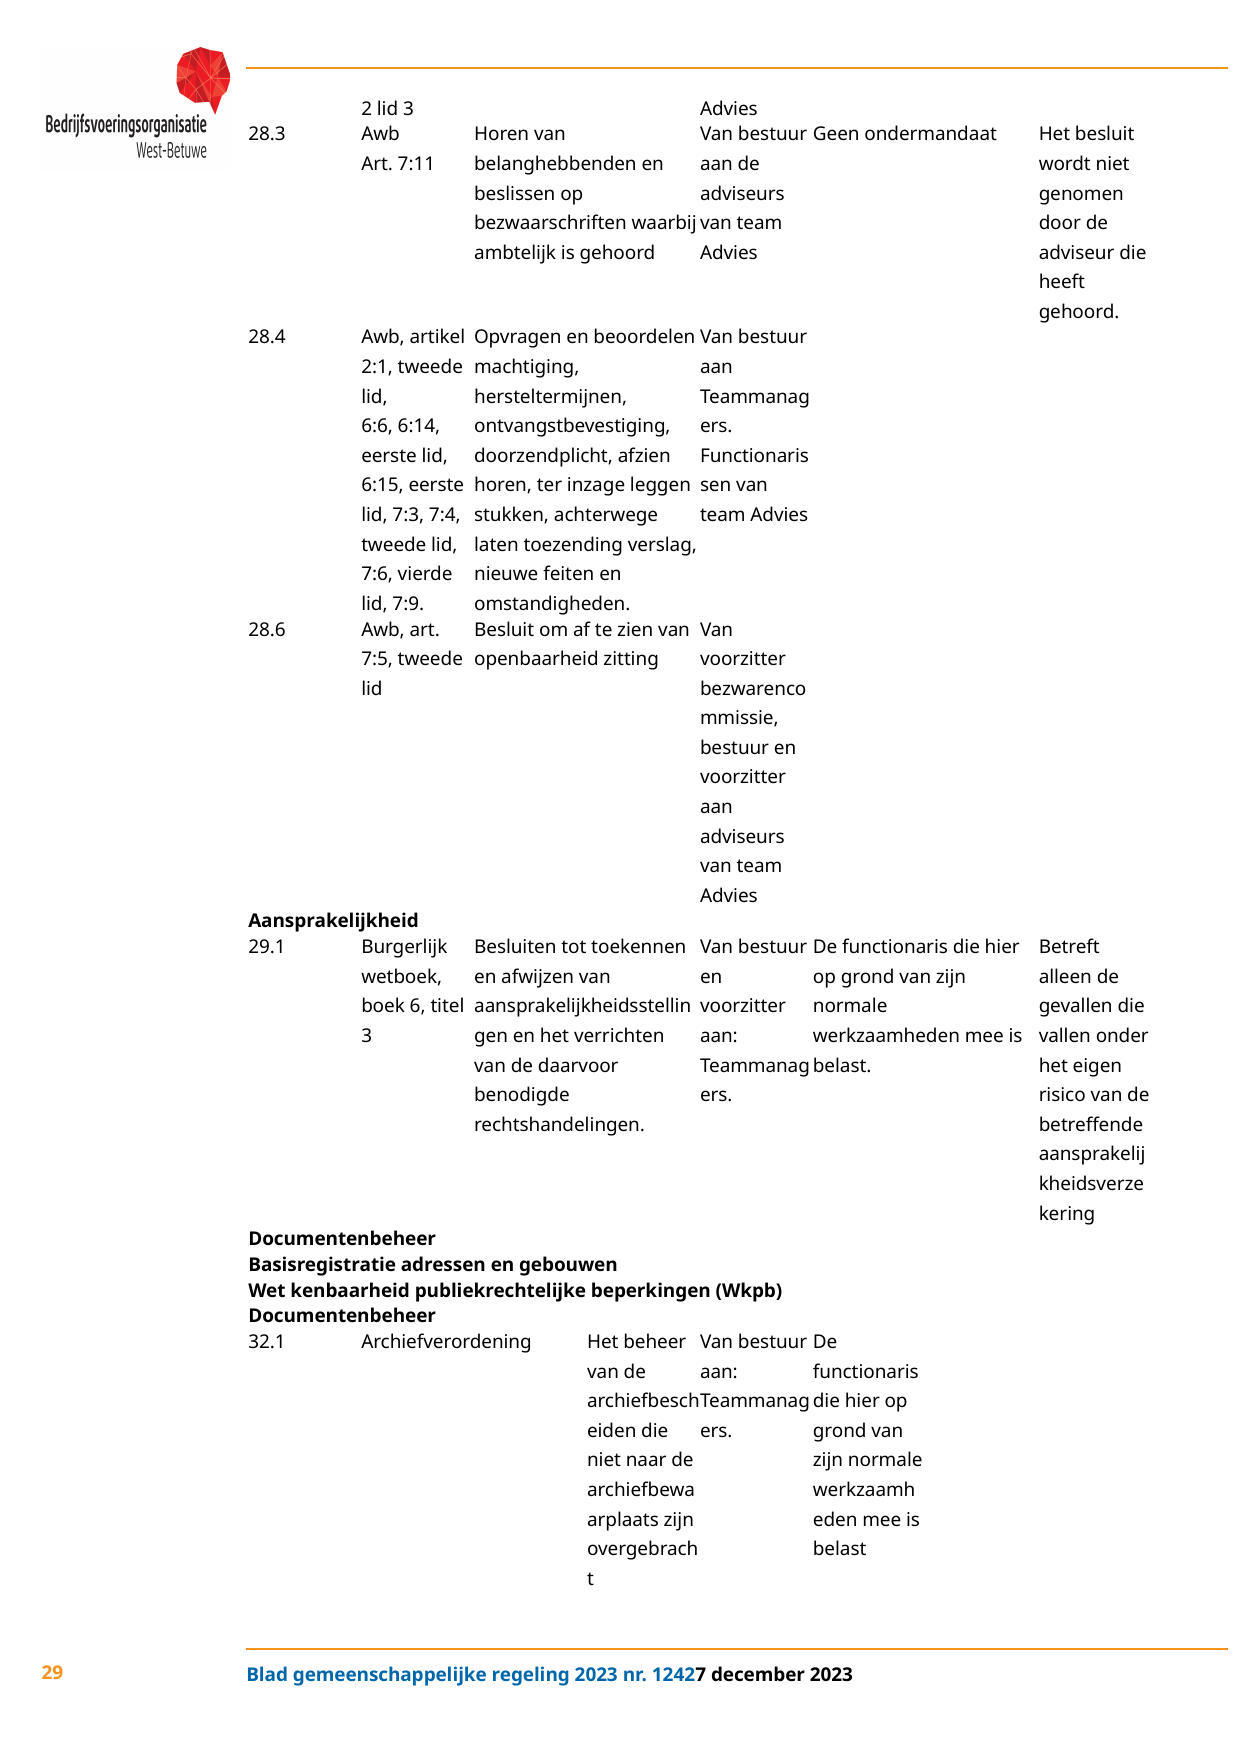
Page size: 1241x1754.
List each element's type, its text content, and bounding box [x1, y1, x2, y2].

table_cell [1039, 616, 1152, 908]
table_cell Van bestuur aan Teammanagers. Functionarissen van team Advies [700, 324, 813, 616]
table_cell Van bestuur en voorzitter aan: Teammanagers. [700, 934, 813, 1225]
table_cell 29.1 [248, 934, 361, 1225]
table_cell [813, 616, 1038, 908]
table_cell Het beheer van de archiefbescheiden die niet naar de archiefbewaarplaats zijn overgebracht [587, 1328, 700, 1591]
table_cell Besluit om af te zien van openbaarheid zitting [474, 616, 700, 908]
table_cell Opvragen en beoordelen machtiging, hersteltermijnen, ontvangstbevestiging, doorzendplicht, afzien horen, ter inzage leggen stukken, achterwege laten toezending verslag, nieuwe feiten en omstandigheden. [474, 324, 700, 616]
table_cell Awb Art. 7:11 [361, 121, 474, 324]
table_cell Horen van belanghebbenden en beslissen op bezwaarschriften waarbij ambtelijk is gehoord [474, 121, 700, 324]
table_cell De functionaris die hier op grond van zijn normale werkzaamheden mee is belast [813, 1328, 926, 1591]
table_cell Awb, artikel 2:1, tweede lid, 6:6, 6:14, eerste lid, 6:15, eerste lid, 7:3, 7:4, tweede lid, 7:6, vierde lid, 7:9. [361, 324, 474, 616]
table_cell Van bestuur aan de adviseurs van team Advies [700, 121, 813, 324]
table_cell 28.6 [248, 616, 361, 908]
table_cell Het besluit wordt niet genomen door de adviseur die heeft gehoord. [1039, 121, 1152, 324]
table_cell Aansprakelijkheid [248, 908, 1152, 933]
table_cell Van bestuur aan: Teammanagers. [700, 1328, 813, 1591]
table_cell Van voorzitter bezwarencommissie, bestuur en voorzitter aan adviseurs van team Advies [700, 616, 813, 908]
table_cell Besluiten tot toekennen en afwijzen van aansprakelijkheidsstellingen en het verrichten van de daarvoor benodigde rechtshandelingen. [474, 934, 700, 1225]
table_cell De functionaris die hier op grond van zijn normale werkzaamheden mee is belast. [813, 934, 1038, 1225]
table_cell [813, 324, 1038, 616]
table_cell Burgerlijk wetboek, boek 6, titel 3 [361, 934, 474, 1225]
table_cell [926, 1328, 1152, 1591]
table_cell Basisregistratie adressen en gebouwen [248, 1251, 1152, 1277]
table_cell 32.1 [248, 1328, 361, 1591]
table_cell Betreft alleen de gevallen die vallen onder het eigen risico van de betreffende aansprakelijkheidsverzekering [1039, 934, 1152, 1225]
table_cell [1039, 95, 1152, 121]
table_cell Documentenbeheer [248, 1225, 1152, 1251]
table_cell 28.4 [248, 324, 361, 616]
table_cell Documentenbeheer [248, 1303, 1152, 1328]
table_cell 28.3 [248, 121, 361, 324]
table_cell [474, 95, 700, 121]
table_cell Advies [700, 95, 813, 121]
table_cell Geen ondermandaat [813, 121, 1038, 324]
table_cell [248, 95, 361, 121]
table_cell Wet kenbaarheid publiekrechtelijke beperkingen (Wkpb) [248, 1277, 1152, 1303]
table_cell [1039, 324, 1152, 616]
table_cell 2 lid 3 [361, 95, 474, 121]
table_cell Awb, art. 7:5, tweede lid [361, 616, 474, 908]
picture [41, 47, 231, 172]
table_cell [813, 95, 1038, 121]
table_cell Archiefverordening [361, 1328, 587, 1591]
